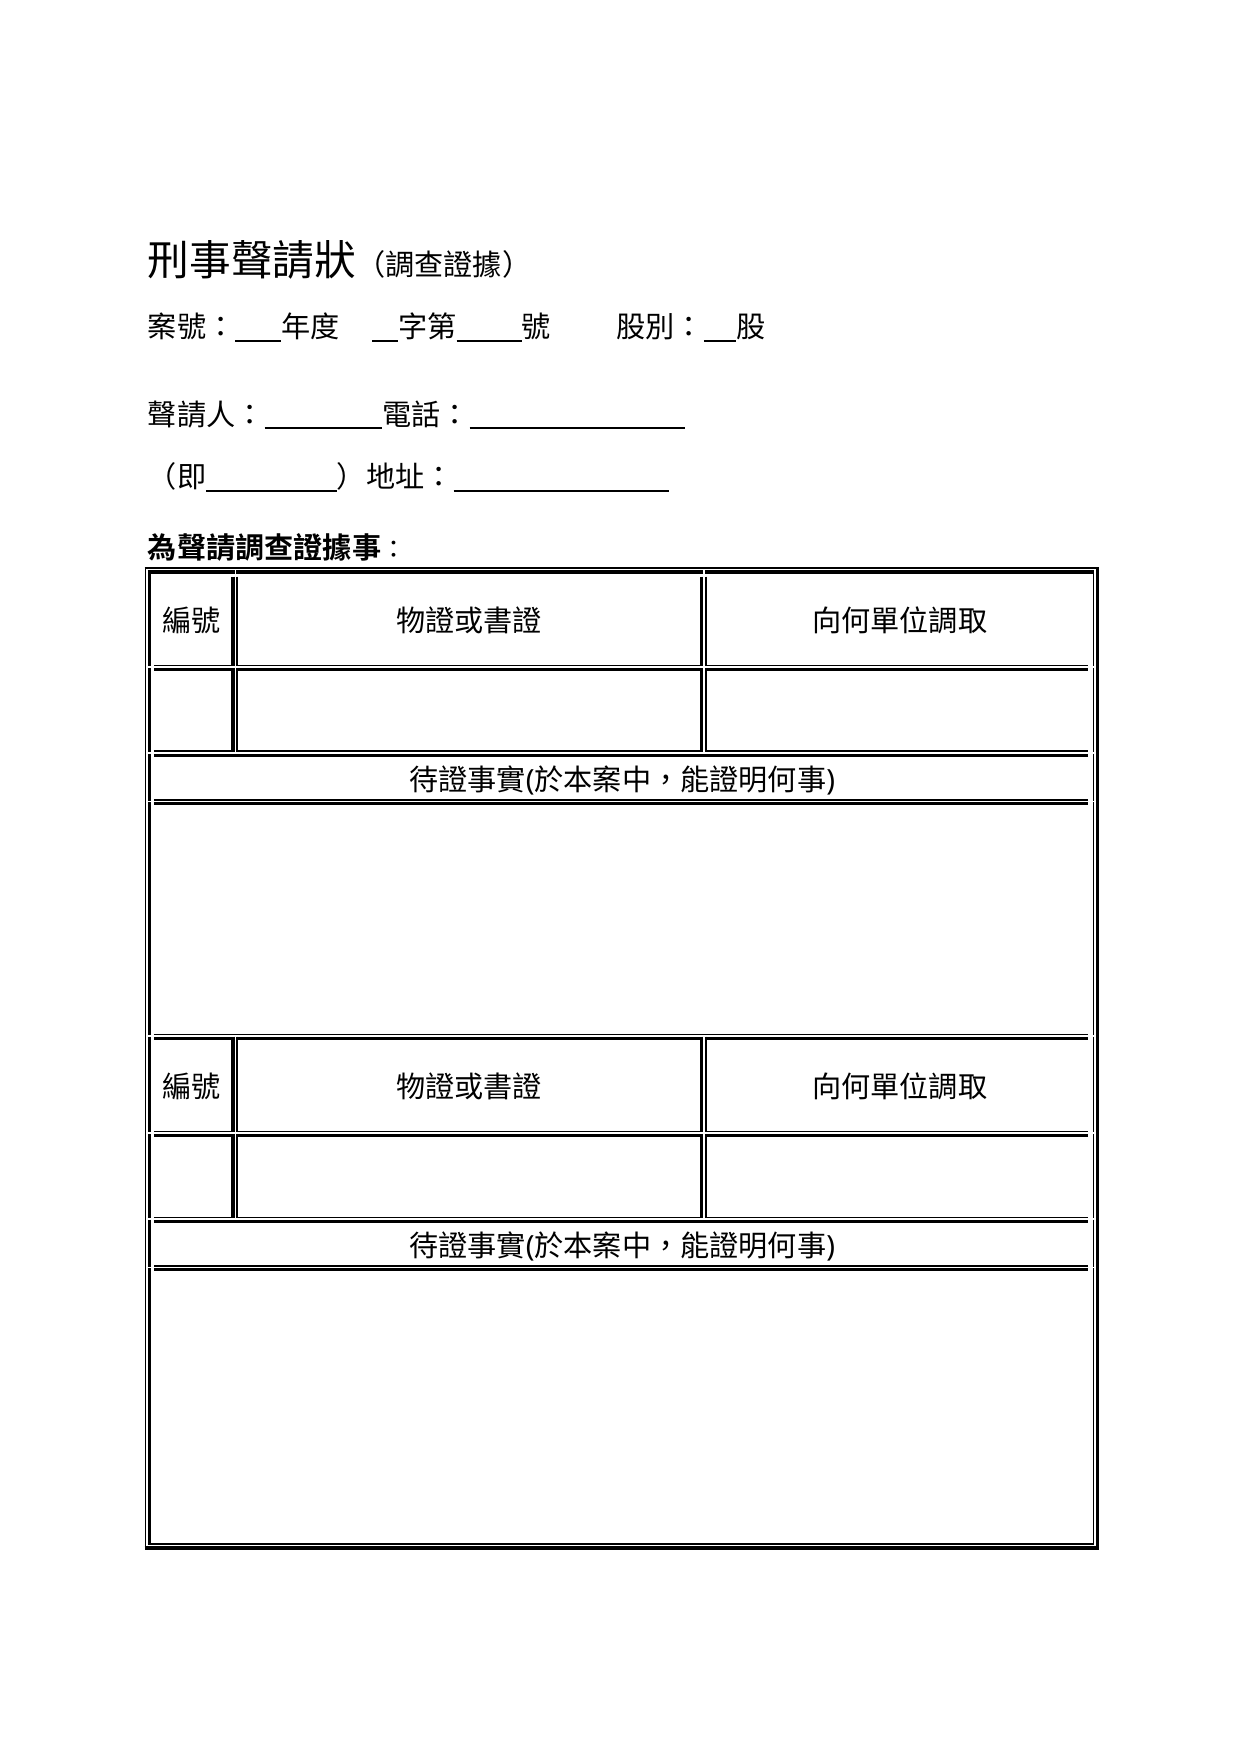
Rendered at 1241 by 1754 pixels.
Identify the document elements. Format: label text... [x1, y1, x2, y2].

text 為聲請調查證據事： [148, 525, 1092, 567]
table_cell [148, 665, 234, 750]
table_header 物證或書證 [235, 569, 703, 665]
table_cell 待證事實(於本案中，能證明何事) [148, 1216, 1096, 1265]
text 聲請人： 電話： [148, 375, 1092, 437]
text （即 ）地址： [148, 437, 1092, 500]
table_cell 向何單位調取 [703, 1034, 1096, 1131]
table_cell [703, 665, 1096, 750]
table_header 向何單位調取 [703, 569, 1096, 665]
table_cell 編號 [148, 1034, 234, 1131]
table_cell [703, 1131, 1096, 1216]
table_cell [238, 671, 700, 750]
table_header 編號 [151, 574, 234, 665]
table_cell 待證事實(於本案中，能證明何事) [148, 750, 1096, 799]
text 案號： 年度 字第 號 股別： 股 [148, 287, 1092, 350]
table_cell [148, 1265, 1096, 1543]
table_cell 物證或書證 [238, 1040, 700, 1131]
table_cell [148, 799, 1096, 1033]
text 刑事聲請狀（調查證據） [148, 227, 1092, 287]
table_cell [148, 1131, 234, 1216]
table_cell [238, 1137, 700, 1216]
